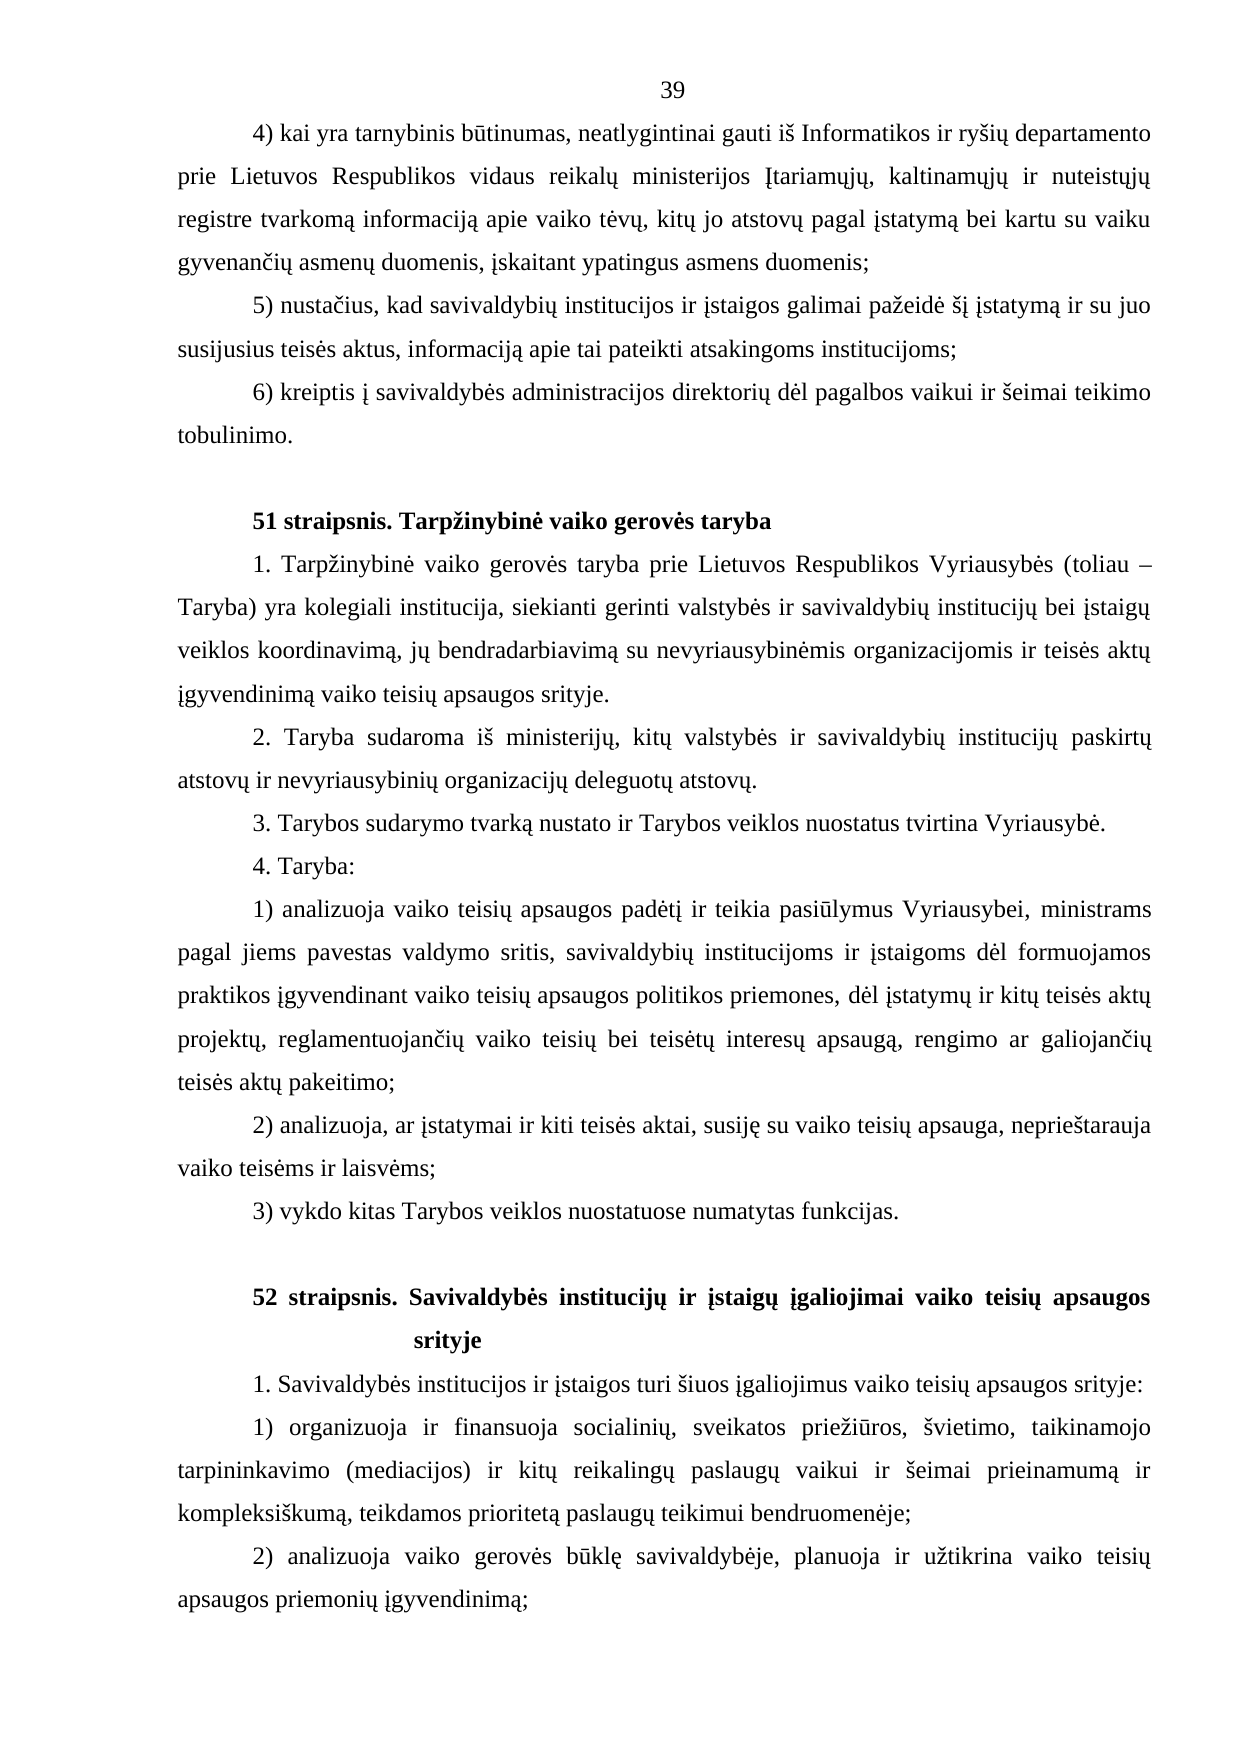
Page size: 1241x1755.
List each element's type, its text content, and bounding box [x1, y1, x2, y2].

text 1) analizuoja vaiko teisių apsaugos padėtį ir teikia pasiūlymus Vyriausybei, ministrams pagal jiems pavestas valdymo sritis, savivaldybių institucijoms ir įstaigoms dėl formuojamos praktikos įgyvendinant vaiko teisių apsaugos politikos priemones, dėl įstatymų ir kitų teisės aktų projektų, reglamentuojančių vaiko teisių bei teisėtų interesų apsaugą, rengimo ar galiojančių teisės aktų pakeitimo; [177, 894, 1152, 1096]
text 3) vykdo kitas Tarybos veiklos nuostatuose numatytas funkcijas. [177, 1196, 1152, 1225]
text 4. Taryba: [177, 851, 1152, 880]
text 52 straipsnis. Savivaldybės institucijų ir įstaigų įgaliojimai vaiko teisių apsaugos srityje [252, 1282, 1152, 1354]
text 4) kai yra tarnybinis būtinumas, neatlygintinai gauti iš Informatikos ir ryšių departamento prie Lietuvos Respublikos vidaus reikalų ministerijos Įtariamųjų, kaltinamųjų ir nuteistųjų registre tvarkomą informaciją apie vaiko tėvų, kitų jo atstovų pagal įstatymą bei kartu su vaiku gyvenančių asmenų duomenis, įskaitant ypatingus asmens duomenis; [177, 118, 1152, 276]
text 6) kreiptis į savivaldybės administracijos direktorių dėl pagalbos vaikui ir šeimai teikimo tobulinimo. [177, 377, 1152, 449]
text 1. Tarpžinybinė vaiko gerovės taryba prie Lietuvos Respublikos Vyriausybės (toliau – Taryba) yra kolegiali institucija, siekianti gerinti valstybės ir savivaldybių institucijų bei įstaigų veiklos koordinavimą, jų bendradarbiavimą su nevyriausybinėmis organizacijomis ir teisės aktų įgyvendinimą vaiko teisių apsaugos srityje. [177, 549, 1152, 707]
text 51 straipsnis. Tarpžinybinė vaiko gerovės taryba [177, 506, 1152, 535]
text 2) analizuoja vaiko gerovės būklę savivaldybėje, planuoja ir užtikrina vaiko teisių apsaugos priemonių įgyvendinimą; [177, 1541, 1152, 1613]
text 3. Tarybos sudarymo tvarką nustato ir Tarybos veiklos nuostatus tvirtina Vyriausybė. [177, 808, 1152, 837]
text 1. Savivaldybės institucijos ir įstaigos turi šiuos įgaliojimus vaiko teisių apsaugos srityje: [177, 1369, 1152, 1397]
text 2. Taryba sudaroma iš ministerijų, kitų valstybės ir savivaldybių institucijų paskirtų atstovų ir nevyriausybinių organizacijų deleguotų atstovų. [177, 722, 1152, 794]
text 2) analizuoja, ar įstatymai ir kiti teisės aktai, susiję su vaiko teisių apsauga, neprieštarauja vaiko teisėms ir laisvėms; [177, 1110, 1152, 1182]
text 1) organizuoja ir finansuoja socialinių, sveikatos priežiūros, švietimo, taikinamojo tarpininkavimo (mediacijos) ir kitų reikalingų paslaugų vaikui ir šeimai prieinamumą ir kompleksiškumą, teikdamos prioritetą paslaugų teikimui bendruomenėje; [177, 1412, 1152, 1527]
text 5) nustačius, kad savivaldybių institucijos ir įstaigos galimai pažeidė šį įstatymą ir su juo susijusius teisės aktus, informaciją apie tai pateikti atsakingoms institucijoms; [177, 291, 1152, 362]
